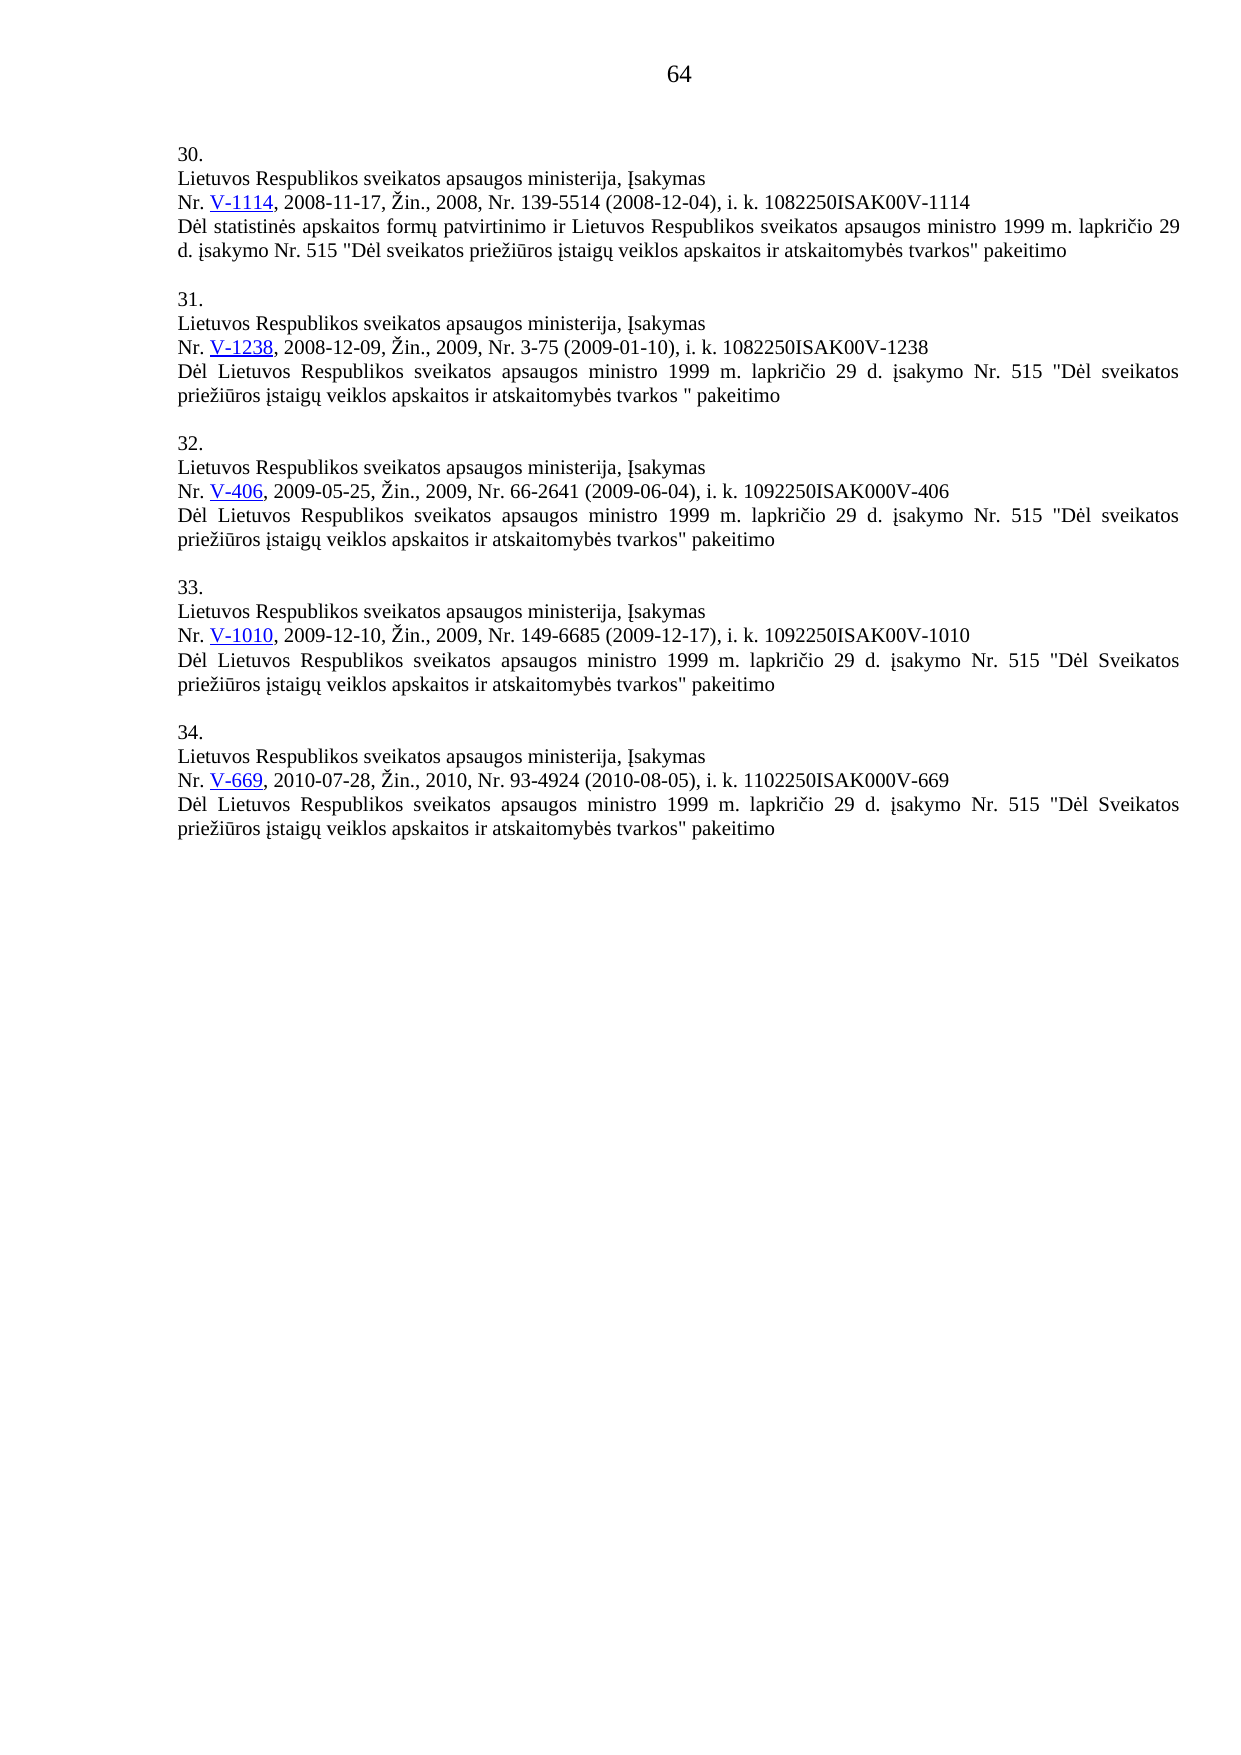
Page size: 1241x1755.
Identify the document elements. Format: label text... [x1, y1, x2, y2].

text Nr. V-669, 2010-07-28, Žin., 2010, Nr. 93-4924 (2010-08-05), i. k. 1102250ISAK000V-669 [177, 768, 1181, 792]
text Dėl Lietuvos Respublikos sveikatos apsaugos ministro 1999 m. lapkričio 29 d. įsakymo Nr. 515 "Dėl Sveikatos priežiūros įstaigų veiklos apskaitos ir atskaitomybės tvarkos" pakeitimo [177, 647, 1181, 696]
text 31. [177, 287, 1181, 311]
text 30. [177, 142, 1181, 166]
text 32. [177, 431, 1181, 455]
text Dėl Lietuvos Respublikos sveikatos apsaugos ministro 1999 m. lapkričio 29 d. įsakymo Nr. 515 "Dėl sveikatos priežiūros įstaigų veiklos apskaitos ir atskaitomybės tvarkos " pakeitimo [177, 359, 1181, 407]
text Nr. V-406, 2009-05-25, Žin., 2009, Nr. 66-2641 (2009-06-04), i. k. 1092250ISAK000V-406 [177, 479, 1181, 503]
text 34. [177, 720, 1181, 744]
text Nr. V-1238, 2008-12-09, Žin., 2009, Nr. 3-75 (2009-01-10), i. k. 1082250ISAK00V-1238 [177, 335, 1181, 359]
text Nr. V-1010, 2009-12-10, Žin., 2009, Nr. 149-6685 (2009-12-17), i. k. 1092250ISAK00V-1010 [177, 623, 1181, 647]
text Lietuvos Respublikos sveikatos apsaugos ministerija, Įsakymas [177, 455, 1181, 479]
text Nr. V-1114, 2008-11-17, Žin., 2008, Nr. 139-5514 (2008-12-04), i. k. 1082250ISAK00V-1114 [177, 190, 1181, 214]
text Lietuvos Respublikos sveikatos apsaugos ministerija, Įsakymas [177, 599, 1181, 623]
text Lietuvos Respublikos sveikatos apsaugos ministerija, Įsakymas [177, 744, 1181, 768]
text 33. [177, 575, 1181, 599]
text Lietuvos Respublikos sveikatos apsaugos ministerija, Įsakymas [177, 166, 1181, 190]
text Dėl statistinės apskaitos formų patvirtinimo ir Lietuvos Respublikos sveikatos apsaugos ministro 1999 m. lapkričio 29 d. įsakymo Nr. 515 "Dėl sveikatos priežiūros įstaigų veiklos apskaitos ir atskaitomybės tvarkos" pakeitimo [177, 214, 1181, 262]
text Dėl Lietuvos Respublikos sveikatos apsaugos ministro 1999 m. lapkričio 29 d. įsakymo Nr. 515 "Dėl Sveikatos priežiūros įstaigų veiklos apskaitos ir atskaitomybės tvarkos" pakeitimo [177, 792, 1181, 840]
text Lietuvos Respublikos sveikatos apsaugos ministerija, Įsakymas [177, 311, 1181, 335]
text Dėl Lietuvos Respublikos sveikatos apsaugos ministro 1999 m. lapkričio 29 d. įsakymo Nr. 515 "Dėl sveikatos priežiūros įstaigų veiklos apskaitos ir atskaitomybės tvarkos" pakeitimo [177, 503, 1181, 551]
